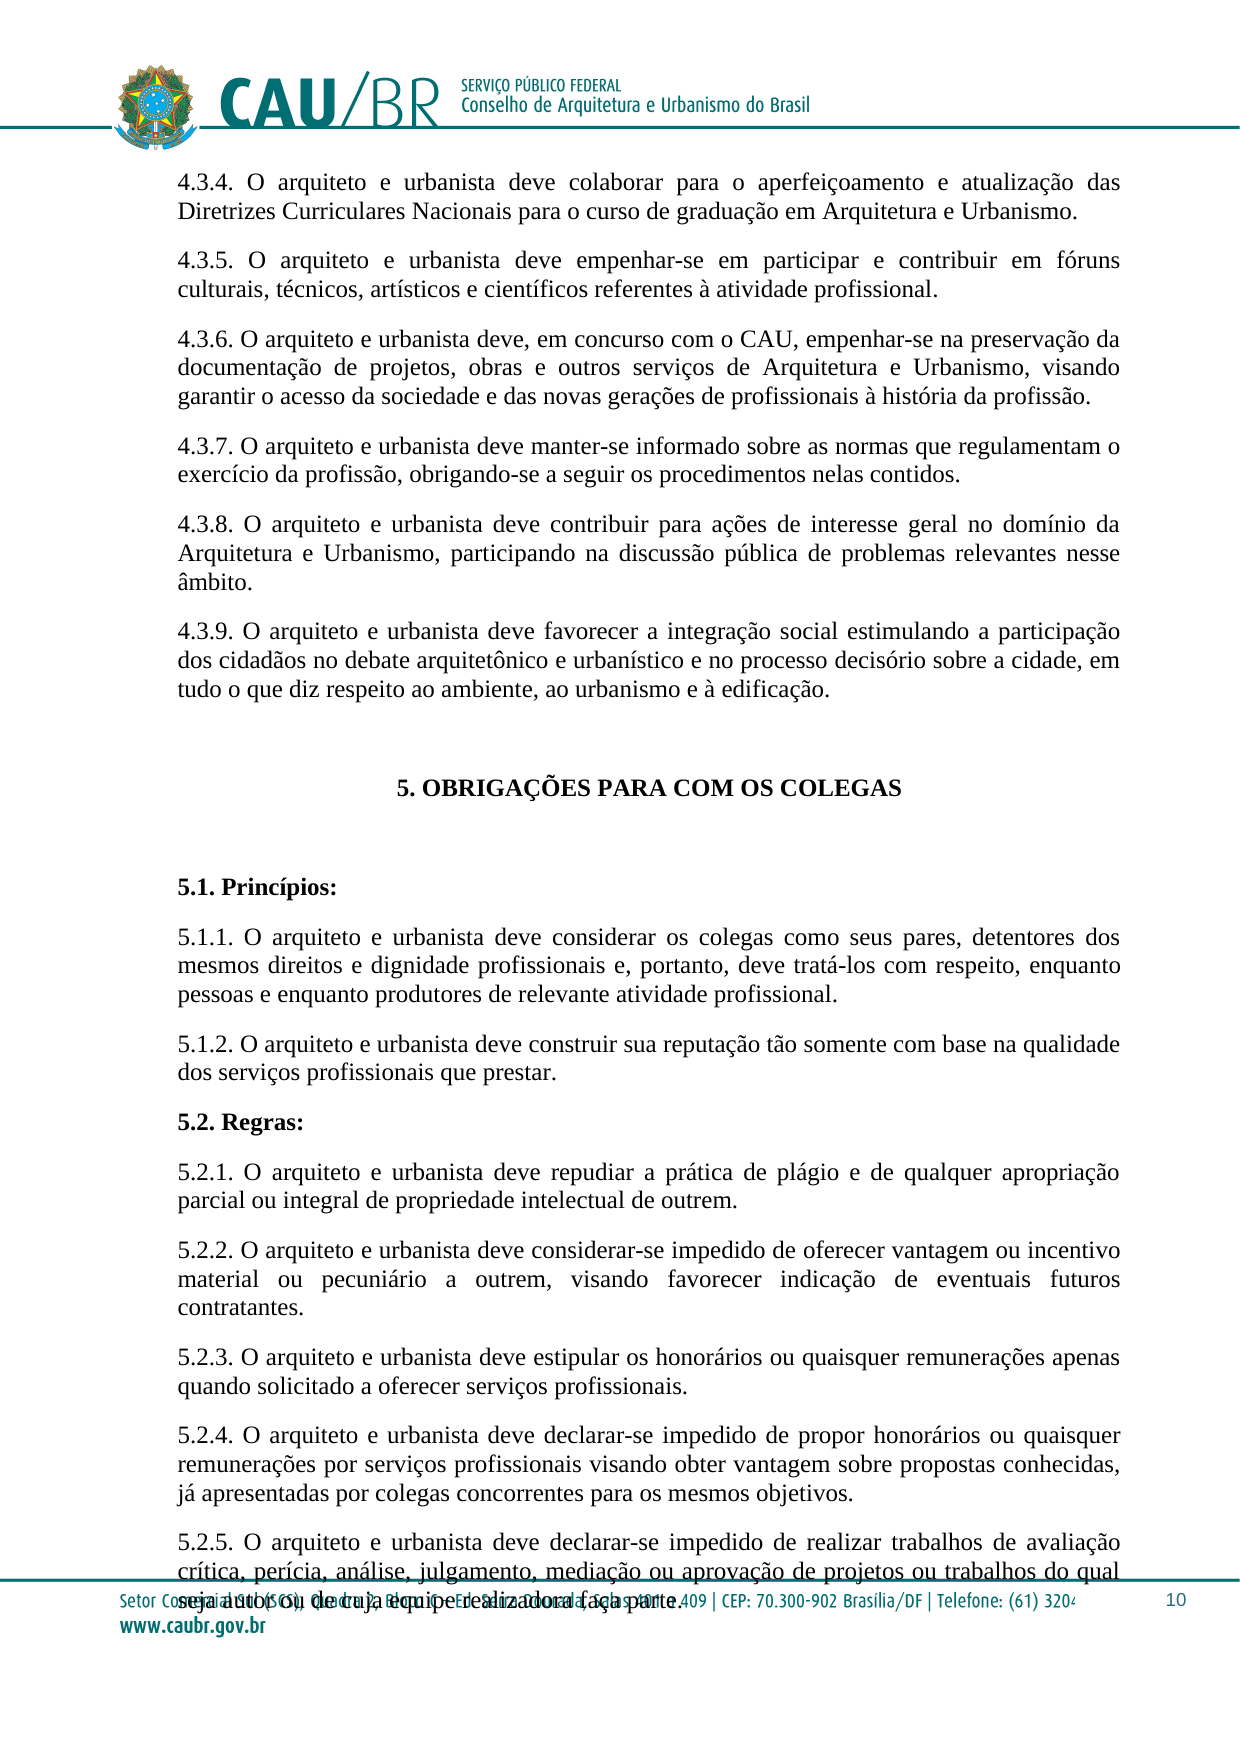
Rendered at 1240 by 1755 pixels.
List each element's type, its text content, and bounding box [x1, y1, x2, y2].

text 5.2.1. O arquiteto e urbanista deve repudiar a prática de plágio e de qualquer apropriação parcial ou integral de propriedade intelectual de outrem. [177, 1157, 1121, 1214]
text 5.2.3. O arquiteto e urbanista deve estipular os honorários ou quaisquer remunerações apenas quando solicitado a oferecer serviços profissionais. [177, 1342, 1121, 1399]
text 4.3.5. O arquiteto e urbanista deve empenhar-se em participar e contribuir em fóruns culturais, técnicos, artísticos e científicos referentes à atividade profissional. [177, 245, 1121, 303]
text 5.1.2. O arquiteto e urbanista deve construir sua reputação tão somente com base na qualidade dos serviços profissionais que prestar. [177, 1029, 1121, 1086]
text 4.3.9. O arquiteto e urbanista deve favorecer a integração social estimulando a participação dos cidadãos no debate arquitetônico e urbanístico e no processo decisório sobre a cidade, em tudo o que diz respeito ao ambiente, ao urbanismo e à edificação. [177, 616, 1121, 702]
text 5.2.2. O arquiteto e urbanista deve considerar-se impedido de oferecer vantagem ou incentivo material ou pecuniário a outrem, visando favorecer indicação de eventuais futuros contratantes. [177, 1235, 1121, 1321]
text 5. OBRIGAÇÕES PARA COM OS COLEGAS [177, 773, 1121, 802]
text 5.2.5. O arquiteto e urbanista deve declarar-se impedido de realizar trabalhos de avaliação crítica, perícia, análise, julgamento, mediação ou aprovação de projetos ou trabalhos do qual seja autor ou de cuja equipe realizadora faça parte. [177, 1527, 1121, 1536]
text 4.3.8. O arquiteto e urbanista deve contribuir para ações de interesse geral no domínio da Arquitetura e Urbanismo, participando na discussão pública de problemas relevantes nesse âmbito. [177, 509, 1121, 595]
text 4.3.7. O arquiteto e urbanista deve manter-se informado sobre as normas que regulamentam o exercício da profissão, obrigando-se a seguir os procedimentos nelas contidos. [177, 431, 1121, 488]
text 4.3.4. O arquiteto e urbanista deve colaborar para o aperfeiçoamento e atualização das Diretrizes Curriculares Nacionais para o curso de graduação em Arquitetura e Urbanismo. [177, 178, 1121, 224]
text 5.1.1. O arquiteto e urbanista deve considerar os colegas como seus pares, detentores dos mesmos direitos e dignidade profissionais e, portanto, deve tratá-los com respeito, enquanto pessoas e enquanto produtores de relevante atividade profissional. [177, 922, 1121, 1008]
text 5.2.4. O arquiteto e urbanista deve declarar-se impedido de propor honorários ou quaisquer remunerações por serviços profissionais visando obter vantagem sobre propostas conhecidas, já apresentadas por colegas concorrentes para os mesmos objetivos. [177, 1420, 1121, 1507]
text 5.2. Regras: [177, 1107, 1121, 1136]
text 5.1. Princípios: [177, 872, 1121, 901]
text 4.3.6. O arquiteto e urbanista deve, em concurso com o CAU, empenhar-se na preservação da documentação de projetos, obras e outros serviços de Arquitetura e Urbanismo, visando garantir o acesso da sociedade e das novas gerações de profissionais à história da profissão. [177, 324, 1121, 410]
